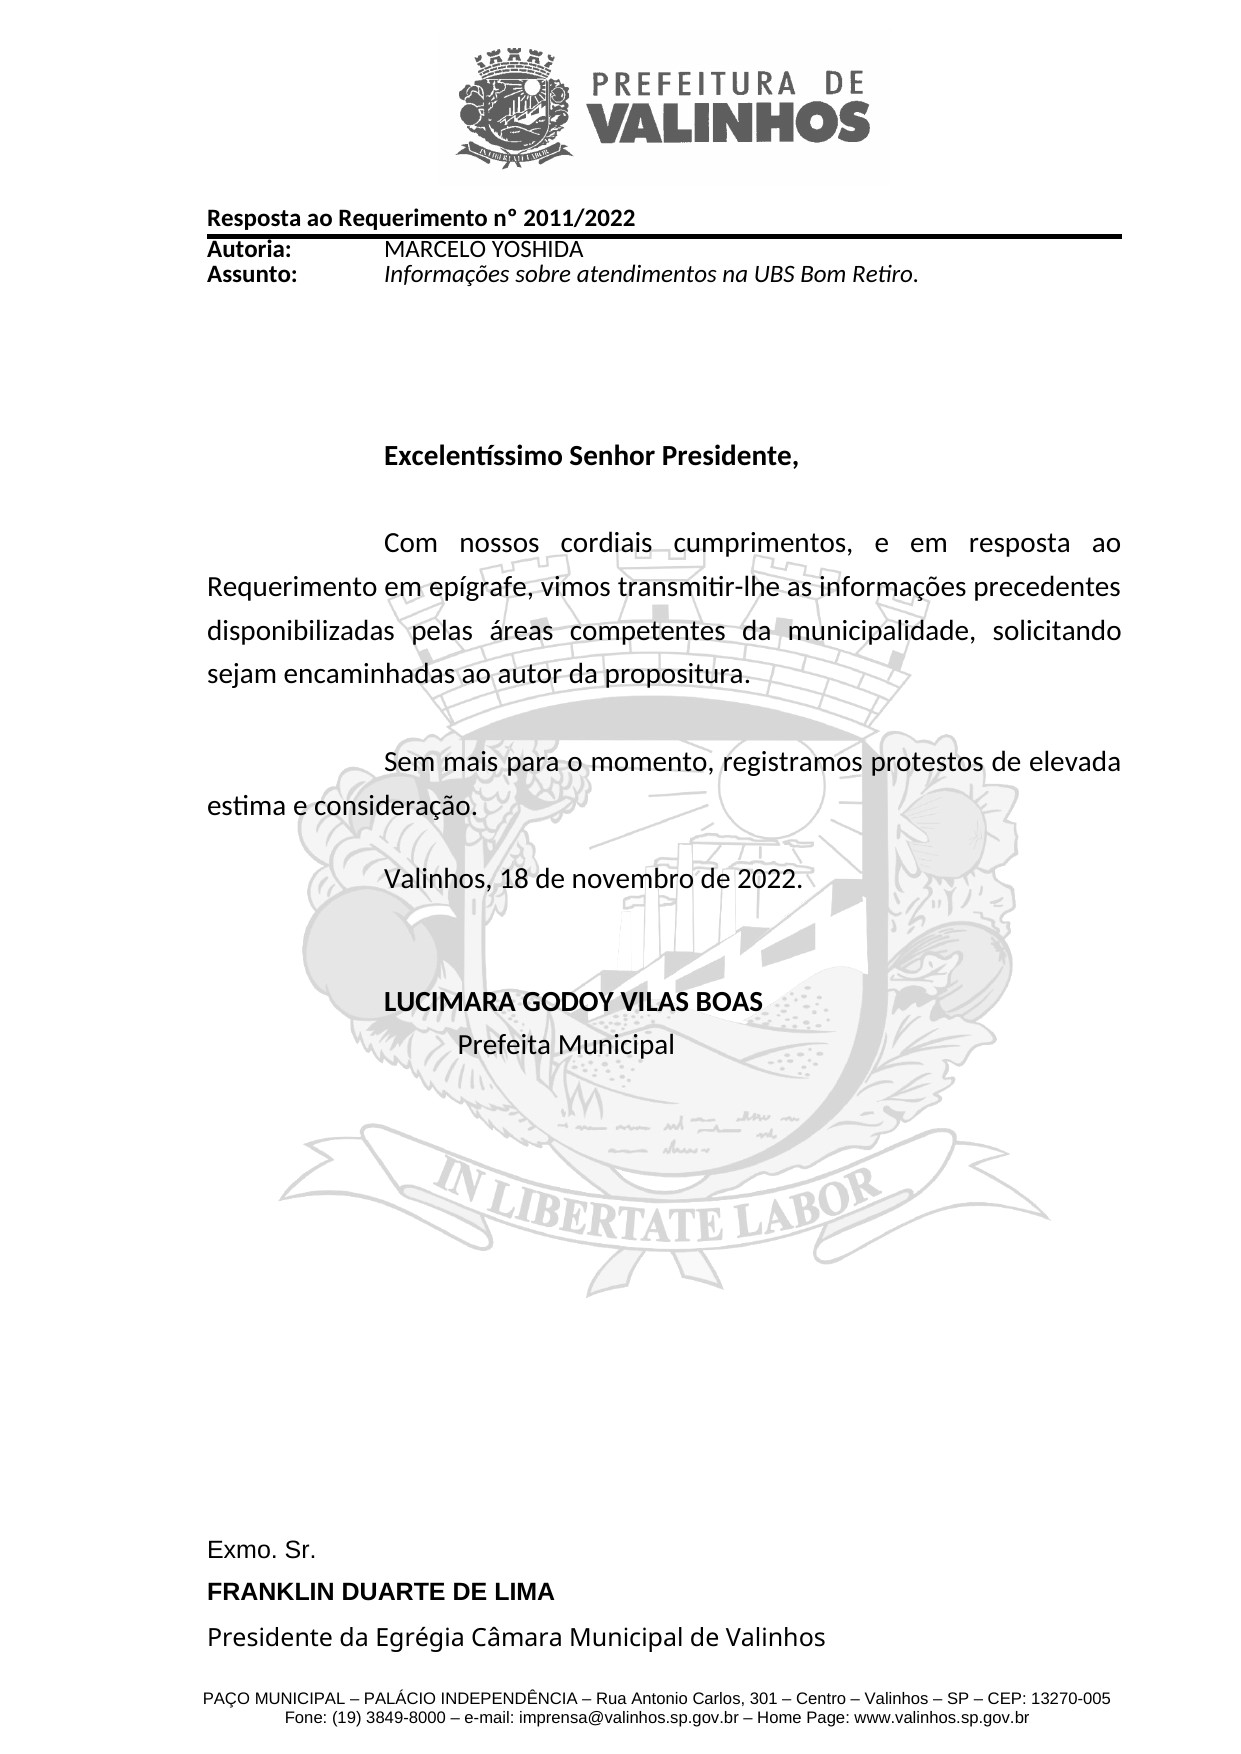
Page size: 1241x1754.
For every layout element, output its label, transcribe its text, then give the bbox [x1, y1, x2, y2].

text LUCIMARA GODOY VILAS BOAS [1094, 989, 1122, 1018]
text Valinhos, 18 de novembro de 2022. [207, 866, 235, 895]
text Prefeita Municipal [1094, 1033, 1122, 1062]
text Valinhos, 18 de novembro de 2022. [1094, 866, 1122, 895]
text Sem mais para o momento, registramos protestos de elevada estima e consideração. [1094, 749, 1122, 822]
picture [438, 29, 891, 185]
text Prefeita Municipal [207, 1033, 235, 1062]
text Sem mais para o momento, registramos protestos de elevada estima e consideração. [207, 749, 235, 822]
text LUCIMARA GODOY VILAS BOAS [207, 989, 235, 1018]
text Excelentíssimo Senhor Presidente, [207, 443, 1122, 472]
picture [1090, 584, 1094, 594]
picture [235, 506, 1094, 1342]
